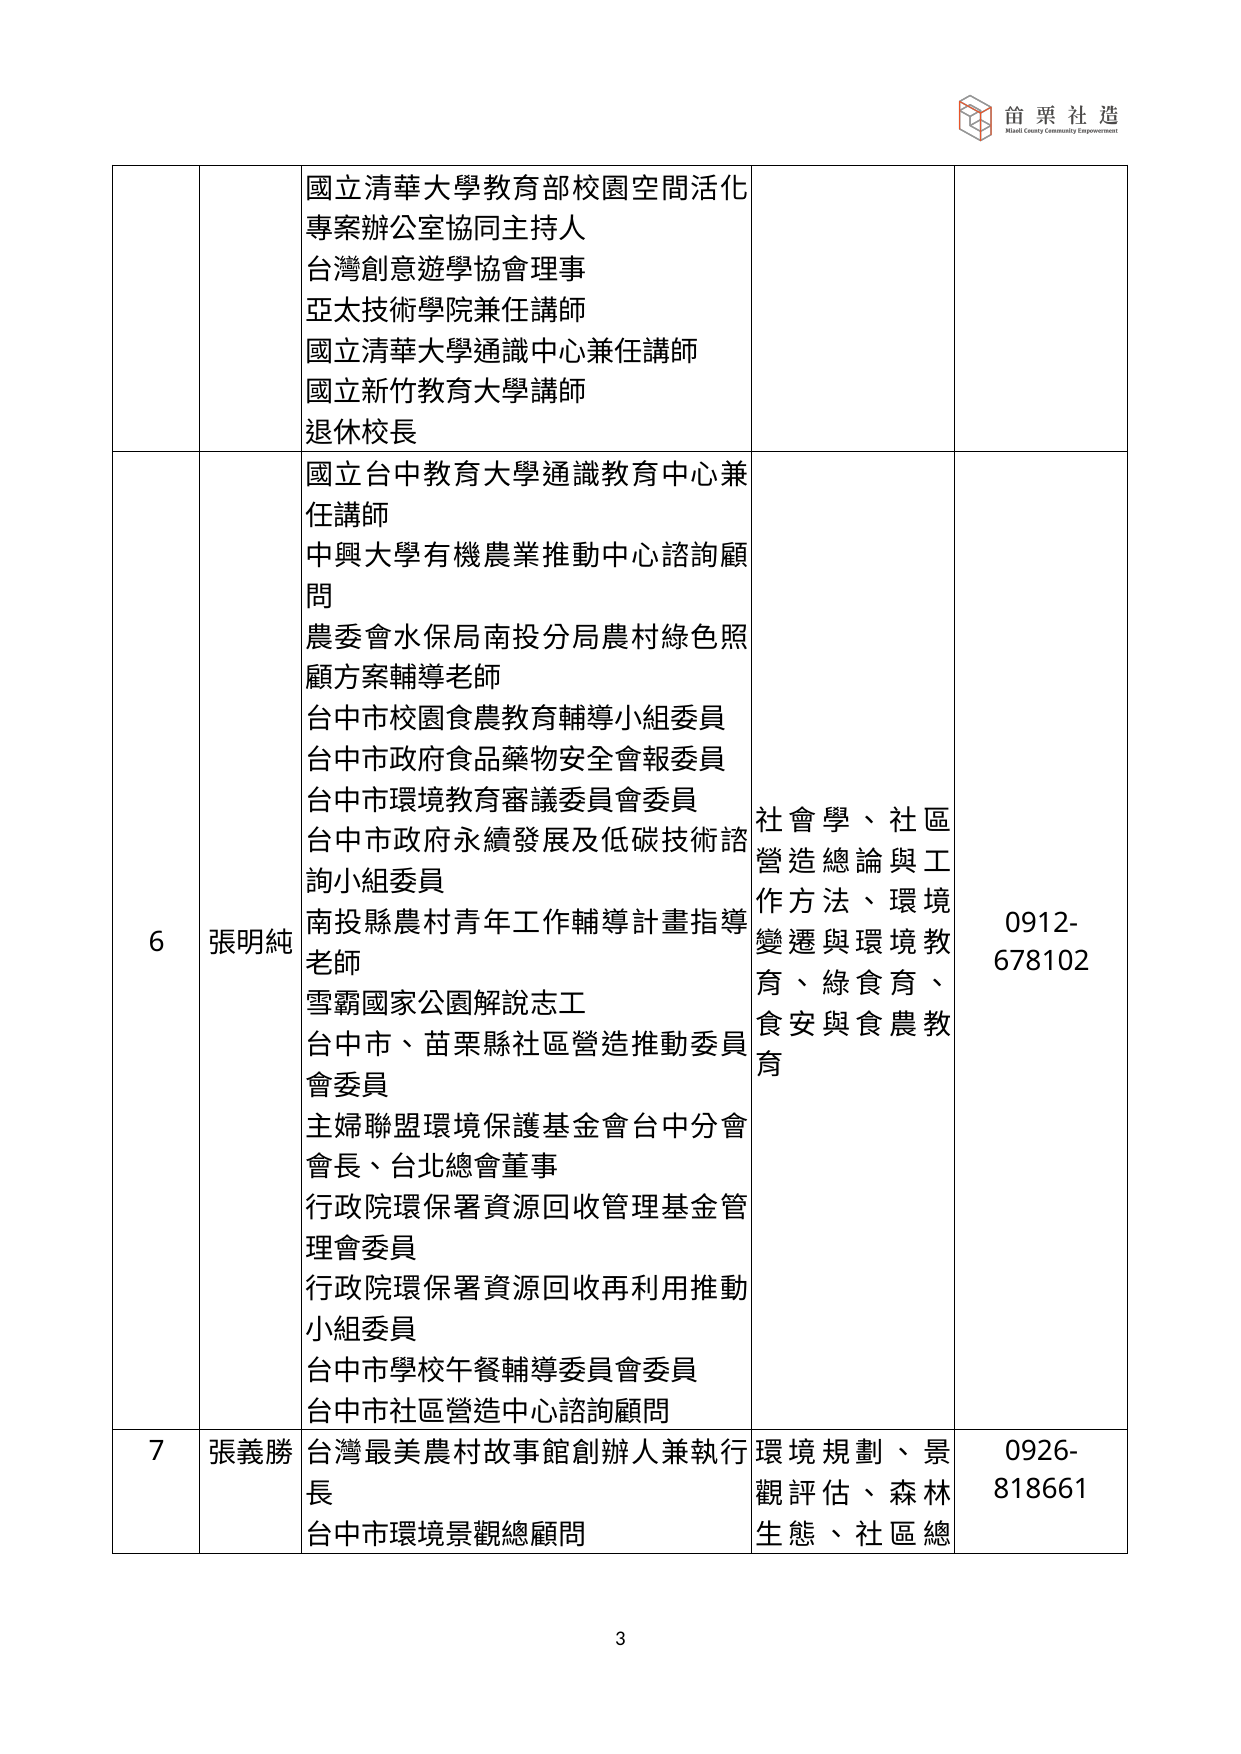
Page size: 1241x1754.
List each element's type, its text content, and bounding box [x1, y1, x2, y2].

table_cell 張義勝 [200, 1430, 301, 1552]
table_cell 社會學、社區營造總論與工作方法、環境變遷與環境教育、綠食育、食安與食農教育 [752, 452, 954, 1429]
table_cell [955, 166, 1127, 451]
table_cell 國立清華大學教育部校園空間活化專案辦公室協同主持人 台灣創意遊學協會理事 亞太技術學院兼任講師 國立清華大學通識中心兼任講師 國立新竹教育大學講師 退休校長 [302, 166, 751, 451]
table_cell 7 [113, 1430, 199, 1552]
table_cell 0912-678102 [955, 452, 1127, 1429]
table_cell [113, 166, 199, 451]
table_cell 台灣最美農村故事館創辦人兼執行長 台中市環境景觀總顧問 [302, 1430, 751, 1552]
table_cell 0926-818661 [955, 1430, 1127, 1552]
table_cell 國立台中教育大學通識教育中心兼任講師 中興大學有機農業推動中心諮詢顧問 農委會水保局南投分局農村綠色照顧方案輔導老師 台中市校園食農教育輔導小組委員 台中市政府食品藥物安全會報委員 台中市環境教育審議委員會委員 台中市政府永續發展及低碳技術諮詢小組委員 南投縣農村青年工作輔導計畫指導老師 雪霸國家公園解說志工 台中市、苗栗縣社區營造推動委員會委員 主婦聯盟環境保護基金會台中分會會長、台北總會董事 行政院環保署資源回收管理基金管理會委員 行政院環保署資源回收再利用推動小組委員 台中市學校午餐輔導委員會委員 台中市社區營造中心諮詢顧問 [302, 452, 751, 1429]
table_cell 張明純 [200, 452, 301, 1429]
picture [947, 88, 1128, 148]
table_cell 6 [113, 452, 199, 1429]
table_cell 環境規劃、景觀評估、森林生態、社區總 [752, 1430, 954, 1552]
table_cell [200, 166, 301, 451]
table_cell [752, 166, 954, 451]
